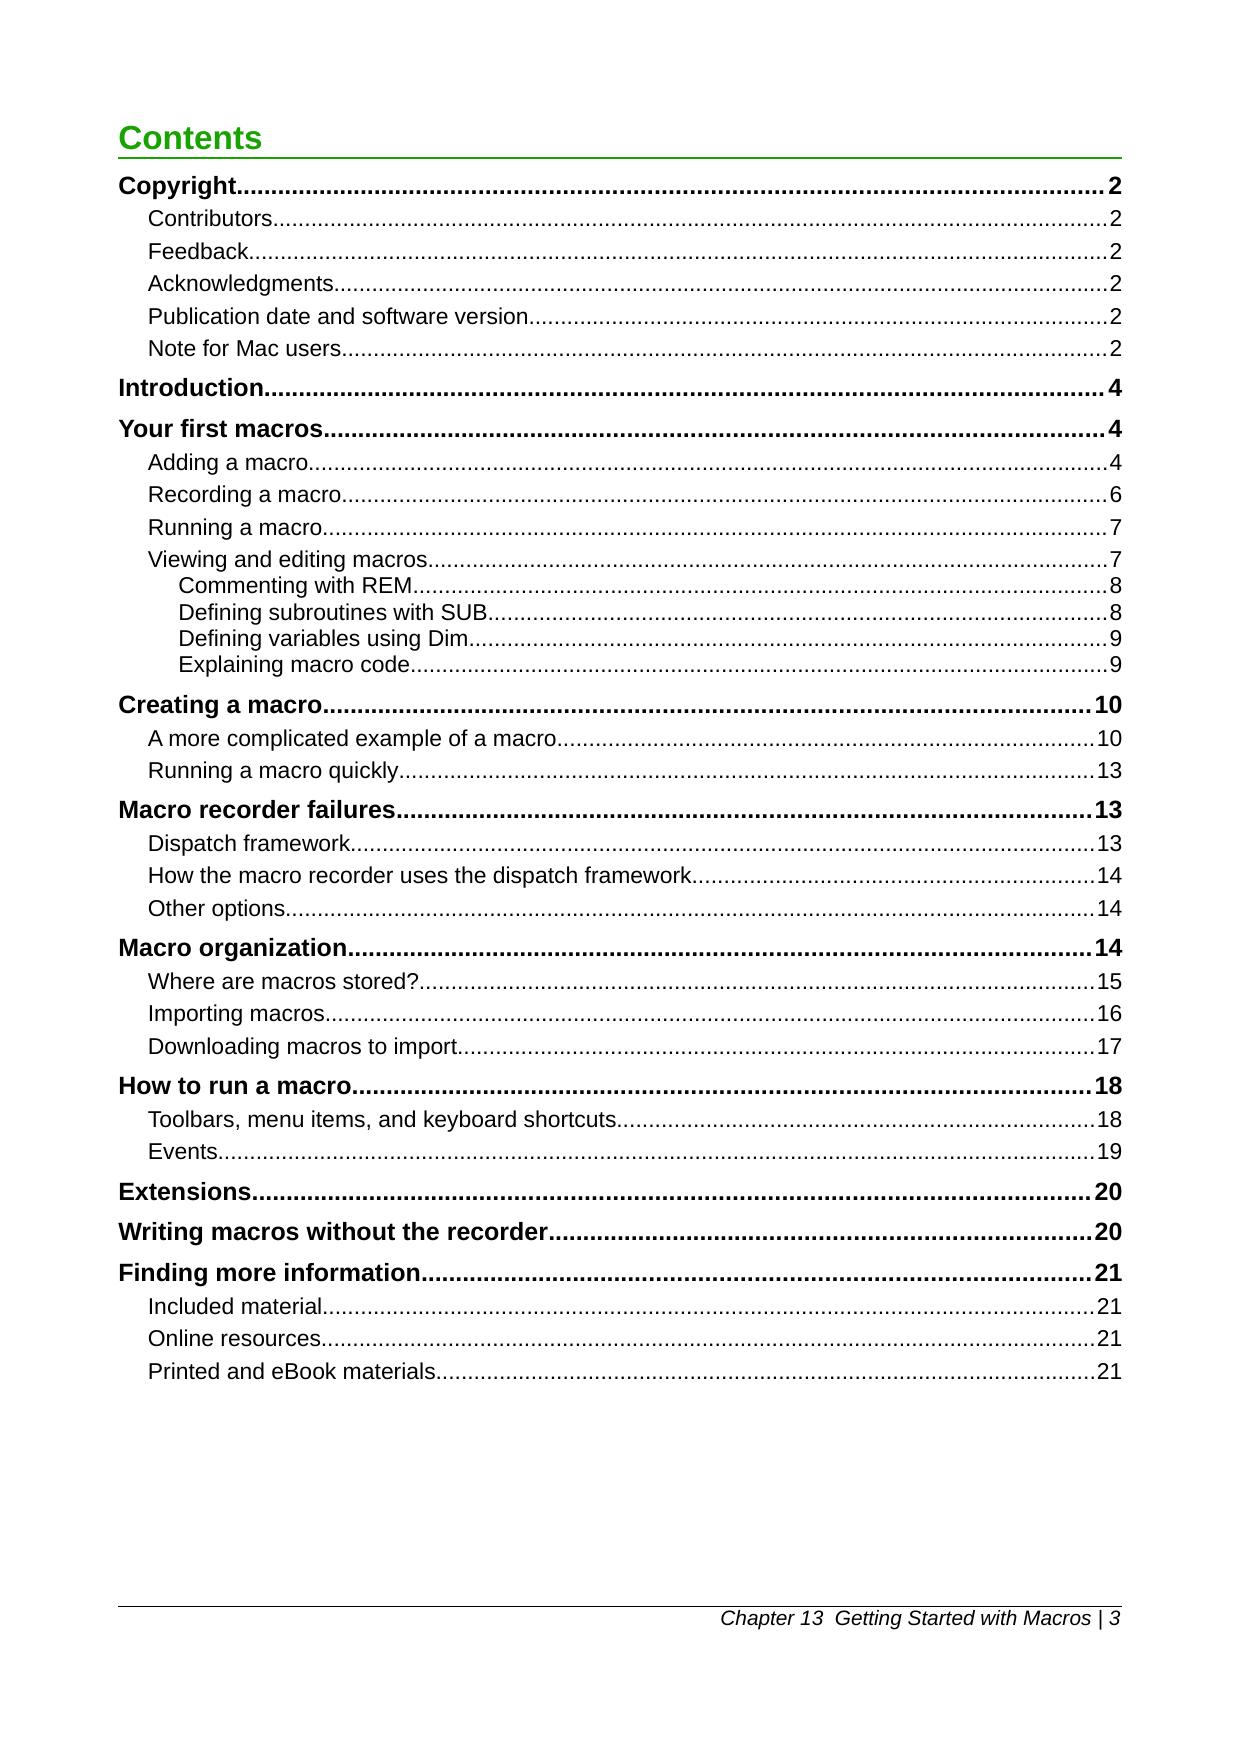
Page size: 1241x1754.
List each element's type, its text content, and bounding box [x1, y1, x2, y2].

text Publication date and software version 2 [148, 303, 1122, 329]
text Your first macros 4 [118, 414, 1122, 443]
text Acknowledgments 2 [148, 270, 1122, 297]
text Explaining macro code 9 [178, 651, 1122, 678]
text Adding a macro 4 [148, 449, 1122, 475]
text Extensions 20 [118, 1177, 1122, 1205]
text Downloading macros to import 17 [148, 1033, 1122, 1059]
text Feedback 2 [148, 238, 1122, 264]
text Running a macro 7 [148, 514, 1122, 540]
text Events 19 [148, 1138, 1122, 1165]
text Included material 21 [148, 1293, 1122, 1319]
text Introduction 4 [118, 373, 1122, 402]
text Printed and eBook materials 21 [148, 1358, 1122, 1384]
text How the macro recorder uses the dispatch framework 14 [148, 862, 1122, 889]
text Commenting with REM 8 [178, 572, 1122, 599]
text Macro organization 14 [118, 933, 1122, 962]
text Finding more information 21 [118, 1258, 1122, 1287]
text Creating a macro 10 [118, 690, 1122, 718]
text Viewing and editing macros 7 [148, 546, 1122, 572]
text A more complicated example of a macro 10 [148, 724, 1122, 751]
text Where are macros stored? 15 [148, 968, 1122, 994]
text Dispatch framework 13 [148, 830, 1122, 856]
text Copyright 2 [118, 171, 1122, 199]
text Toolbars, menu items, and keyboard shortcuts 18 [148, 1106, 1122, 1132]
text Defining variables using Dim 9 [178, 625, 1122, 651]
text Contributors 2 [148, 205, 1122, 232]
text Macro recorder failures 13 [118, 795, 1122, 824]
text Importing macros 16 [148, 1000, 1122, 1027]
text Online resources 21 [148, 1325, 1122, 1352]
text Running a macro quickly 13 [148, 757, 1122, 783]
text Other options 14 [148, 895, 1122, 921]
text Note for Mac users 2 [148, 335, 1122, 361]
text Defining subroutines with SUB 8 [178, 599, 1122, 625]
subtitle Contents [118, 118, 1122, 157]
text How to run a macro 18 [118, 1071, 1122, 1100]
text Writing macros without the recorder 20 [118, 1217, 1122, 1246]
text Recording a macro 6 [148, 481, 1122, 508]
